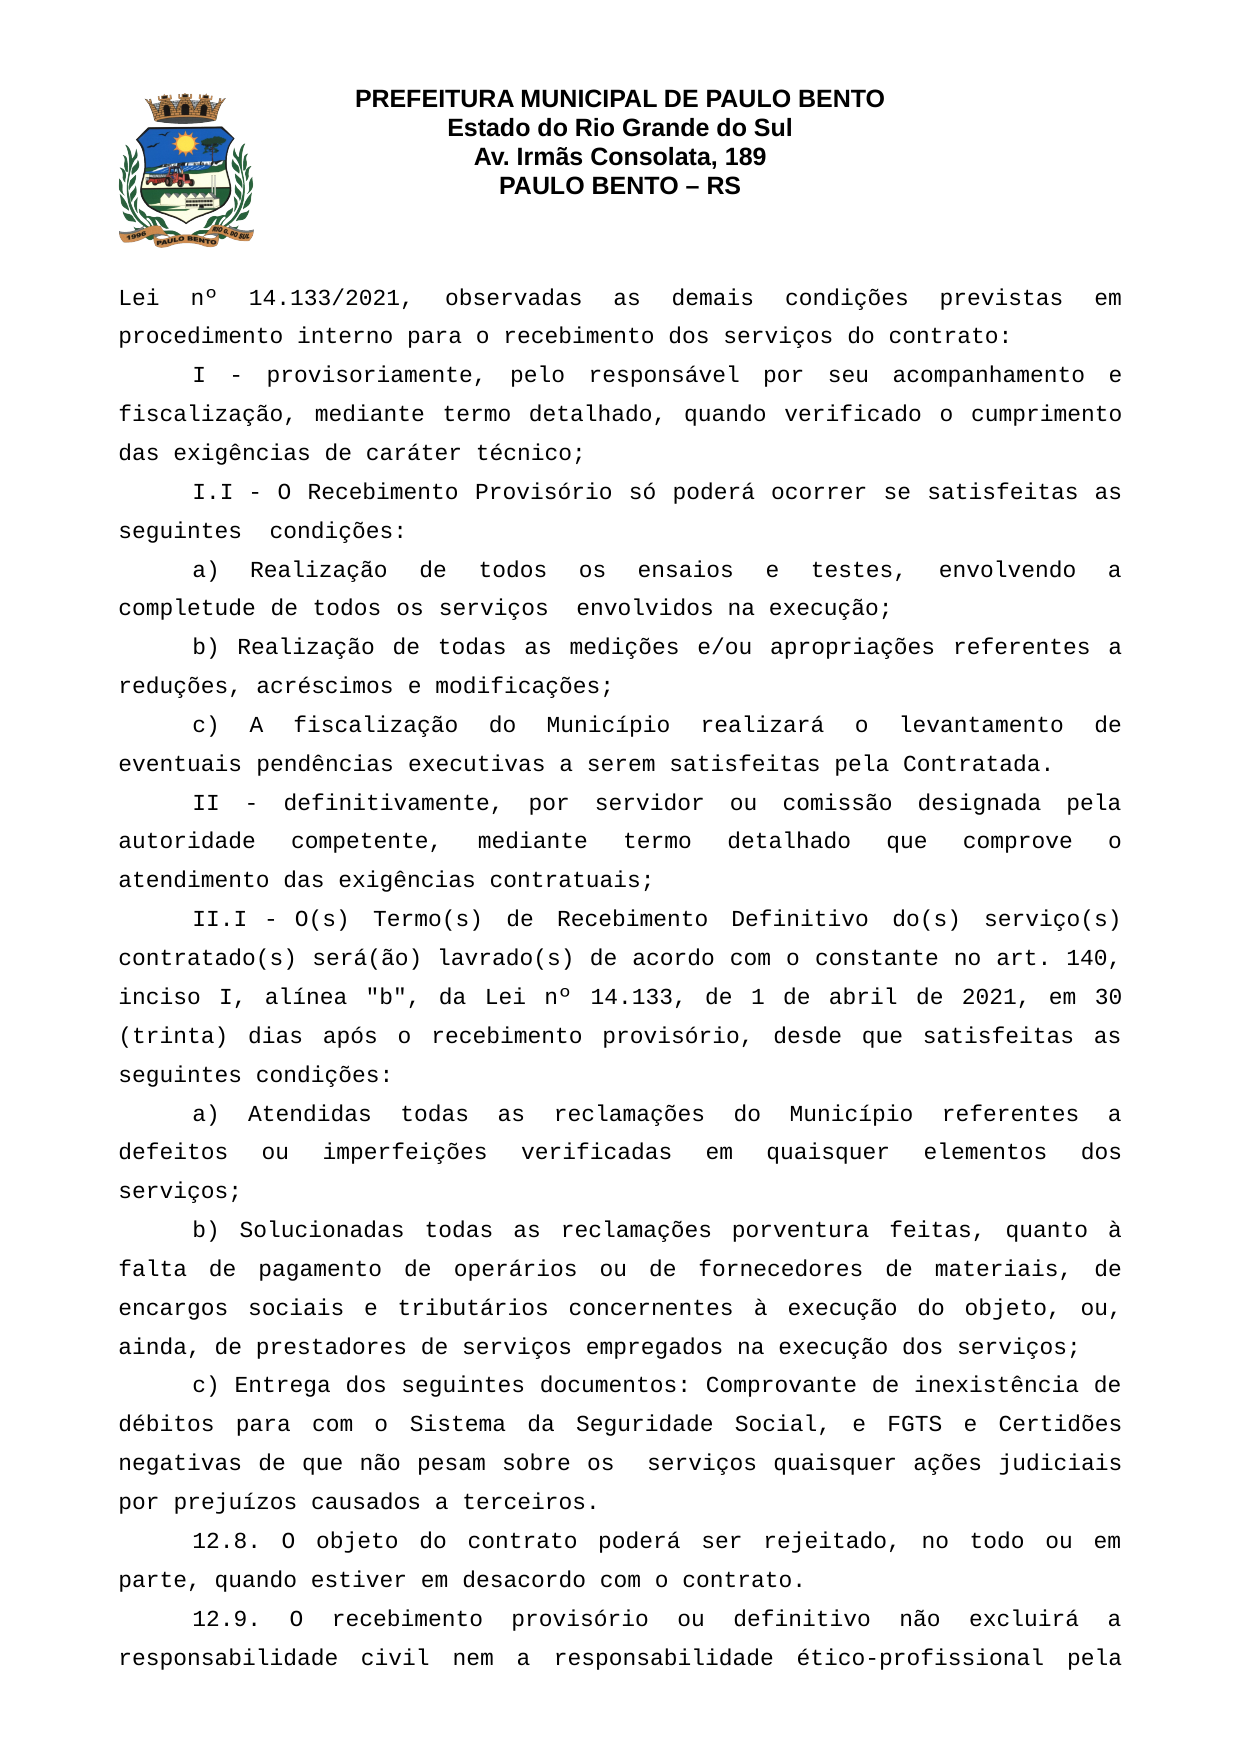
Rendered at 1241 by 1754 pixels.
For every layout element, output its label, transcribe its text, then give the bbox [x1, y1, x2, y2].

text I.I - O Recebimento Provisório só poderá ocorrer se satisfeitas as seguintes condições: [118, 480, 1122, 545]
text Lei nº 14.133/2021, observadas as demais condições previstas em procedimento interno para o recebimento dos serviços do contrato: [118, 286, 1122, 351]
text 12.9. O recebimento provisório ou definitivo não excluirá a responsabilidade civil nem a responsabilidade ético-profissional pela [118, 1607, 1122, 1672]
text II - definitivamente, por servidor ou comissão designada pela autoridade competente, mediante termo detalhado que comprove o atendimento das exigências contratuais; [118, 791, 1122, 895]
text a) Realização de todos os ensaios e testes, envolvendo a completude de todos os serviços envolvidos na execução; [118, 558, 1122, 623]
text I - provisoriamente, pelo responsável por seu acompanhamento e fiscalização, mediante termo detalhado, quando verificado o cumprimento das exigências de caráter técnico; [118, 364, 1122, 467]
text b) Solucionadas todas as reclamações porventura feitas, quanto à falta de pagamento de operários ou de fornecedores de materiais, de encargos sociais e tributários concernentes à execução do objeto, ou, ainda, de prestadores de serviços empregados na execução dos serviços; [118, 1218, 1122, 1361]
text c) Entrega dos seguintes documentos: Comprovante de inexistência de débitos para com o Sistema da Seguridade Social, e FGTS e Certidões negativas de que não pesam sobre os serviços quaisquer ações judiciais por prejuízos causados a terceiros. [118, 1374, 1122, 1516]
text b) Realização de todas as medições e/ou apropriações referentes a reduções, acréscimos e modificações; [118, 636, 1122, 700]
text c) A fiscalização do Município realizará o levantamento de eventuais pendências executivas a serem satisfeitas pela Contratada. [118, 713, 1122, 778]
text II.I - O(s) Termo(s) de Recebimento Definitivo do(s) serviço(s) contratado(s) será(ão) lavrado(s) de acordo com o constante no art. 140, inciso I, alínea "b", da Lei nº 14.133, de 1 de abril de 2021, em 30 (trinta) dias após o recebimento provisório, desde que satisfeitas as seguintes condições: [118, 908, 1122, 1089]
text a) Atendidas todas as reclamações do Município referentes a defeitos ou imperfeições verificadas em quaisquer elementos dos serviços; [118, 1102, 1122, 1206]
text 12.8. O objeto do contrato poderá ser rejeitado, no todo ou em parte, quando estiver em desacordo com o contrato. [118, 1529, 1122, 1594]
